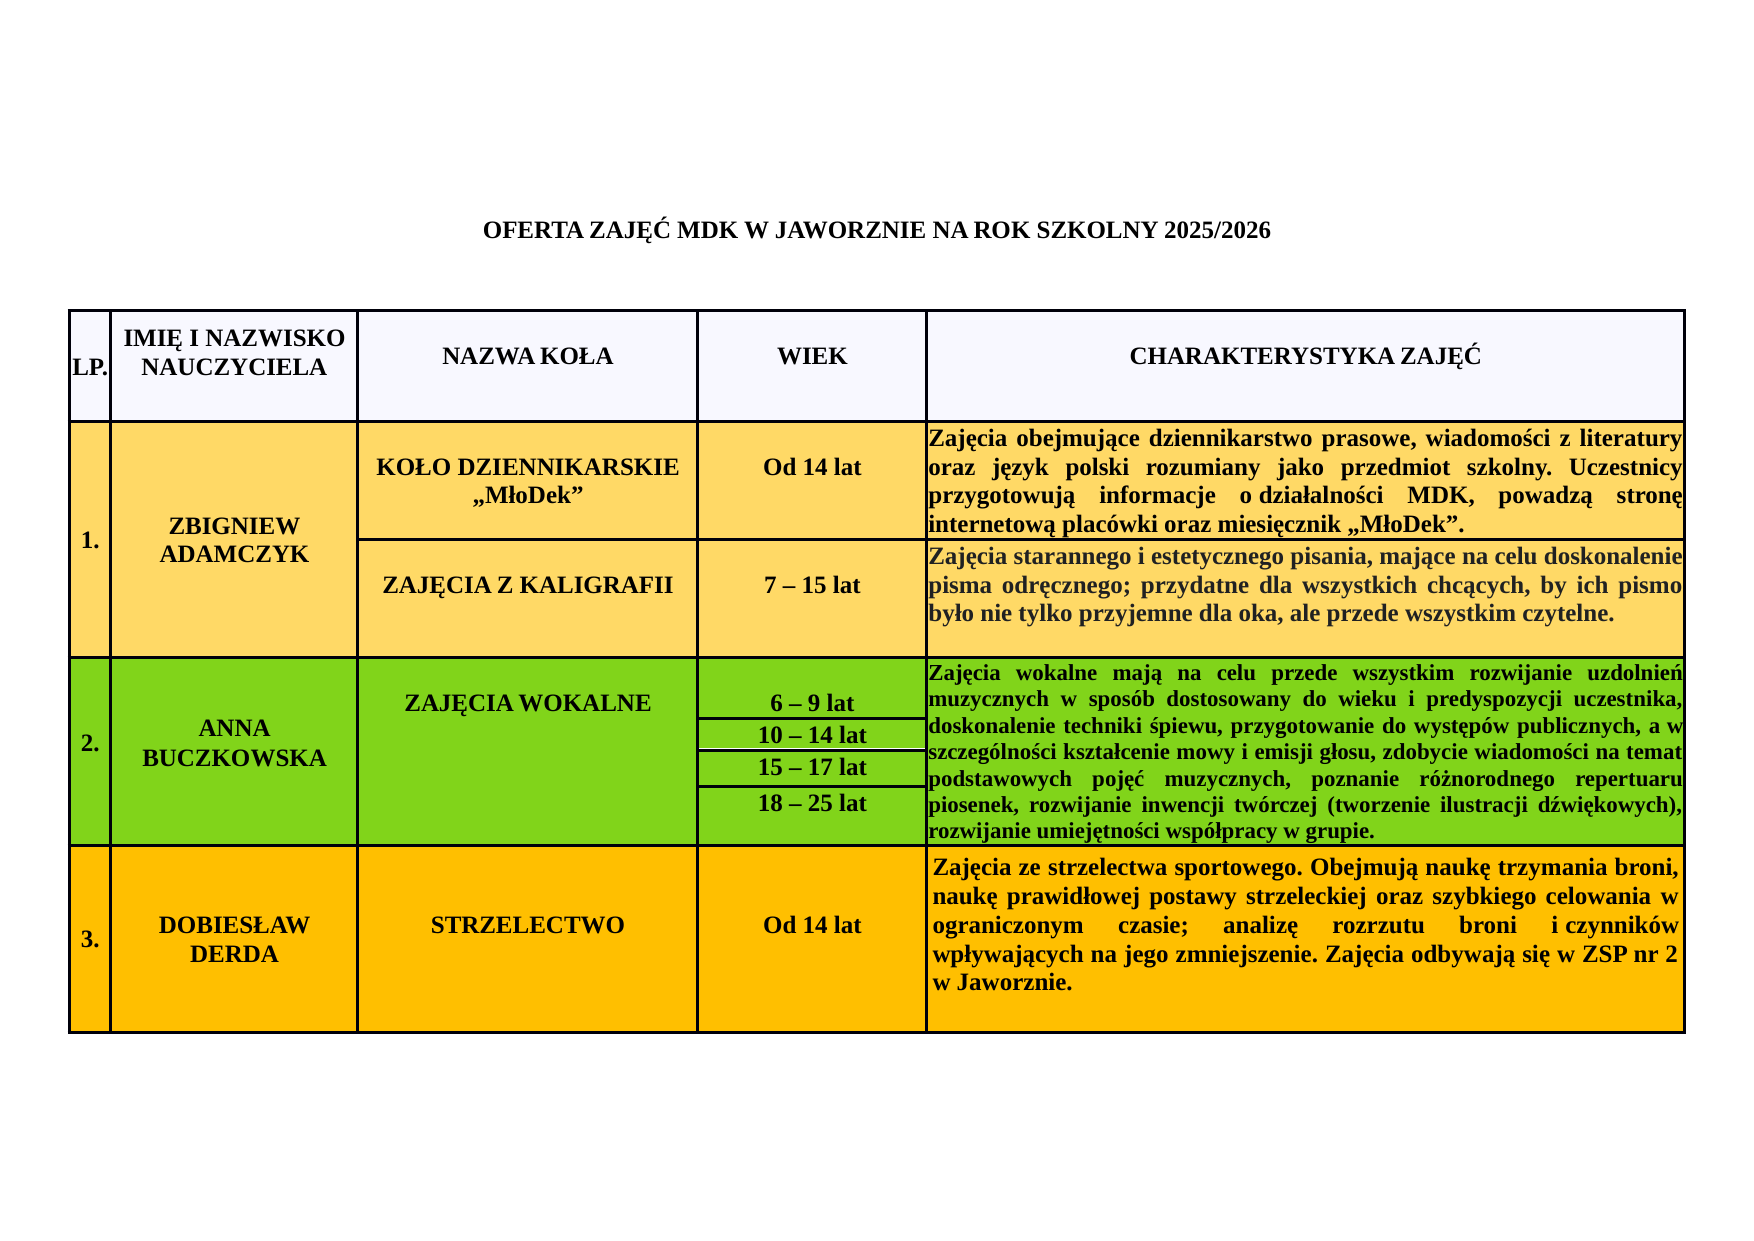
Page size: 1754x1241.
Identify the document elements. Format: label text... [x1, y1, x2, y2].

table_cell Zajęcia obejmujące dziennikarstwo prasowe, wiadomości z literatury oraz język polski rozumiany jako przedmiot szkolny. Uczestnicy przygotowują informacje o działalności MDK, powadzą stronę internetową placówki oraz miesięcznik „MłoDek”. [928, 423, 1683, 538]
table_cell ZBIGNIEW ADAMCZYK [112, 423, 356, 656]
table_header Lp. [71, 312, 109, 420]
table_cell Zajęcia wokalne mają na celu przede wszystkim rozwijanie uzdolnień muzycznych w sposób dostosowany do wieku i predyspozycji uczestnika, doskonalenie techniki śpiewu, przygotowanie do występów publicznych, a w szczególności kształcenie mowy i emisji głosu, zdobycie wiadomości na temat podstawowych pojęć muzycznych, poznanie różnorodnego repertuaru piosenek, rozwijanie inwencji twórczej (tworzenie ilustracji dźwiękowych), rozwijanie umiejętności współpracy w grupie. [928, 659, 1683, 844]
table_cell 18 – 25 lat [699, 788, 925, 844]
table_cell DOBIESŁAW DERDA [112, 847, 356, 1031]
table_cell ZAJĘCIA WOKALNE [359, 659, 696, 844]
table_cell 2. [71, 659, 109, 844]
table_header Imię i nazwisko nauczyciela [112, 312, 356, 420]
table_cell Od 14 lat [699, 423, 925, 538]
table_cell ZAJĘCIA Z KALIGRAFII [359, 541, 696, 656]
table_header charakterystyka zajęć [928, 312, 1683, 420]
table_header Nazwa koła [359, 312, 696, 420]
table_cell KOŁO DZIENNIKARSKIE „MłoDek” [359, 423, 696, 538]
table_cell 7 – 15 lat [699, 541, 925, 656]
table_cell ANNA BUCZKOWSKA [112, 659, 356, 844]
table_cell Zajęcia ze strzelectwa sportowego. Obejmują naukę trzymania broni, naukę prawidłowej postawy strzeleckiej oraz szybkiego celowania w ograniczonym czasie; analizę rozrzutu broni i czynników wpływających na jego zmniejszenie. Zajęcia odbywają się w ZSP nr 2 w Jaworznie. [928, 847, 1683, 1031]
text OFERTA ZAJĘĆ MDK W JAWORZNIE NA ROK SZKOLNY 2025/2026 [74, 215, 1680, 244]
table_cell Zajęcia starannego i estetycznego pisania, mające na celu doskonalenie pisma odręcznego; przydatne dla wszystkich chcących, by ich pismo było nie tylko przyjemne dla oka, ale przede wszystkim czytelne. [928, 541, 1683, 656]
table_cell 6 – 9 lat [699, 659, 925, 717]
table_cell STRZELECTWO [359, 847, 696, 1031]
table_cell 3. [71, 847, 109, 1031]
table_cell Od 14 lat [699, 847, 925, 1031]
table_cell 1. [71, 423, 109, 656]
table_cell 10 – 14 lat [699, 720, 925, 748]
table_cell 15 – 17 lat [699, 752, 925, 785]
table_header WIEK [699, 312, 925, 420]
